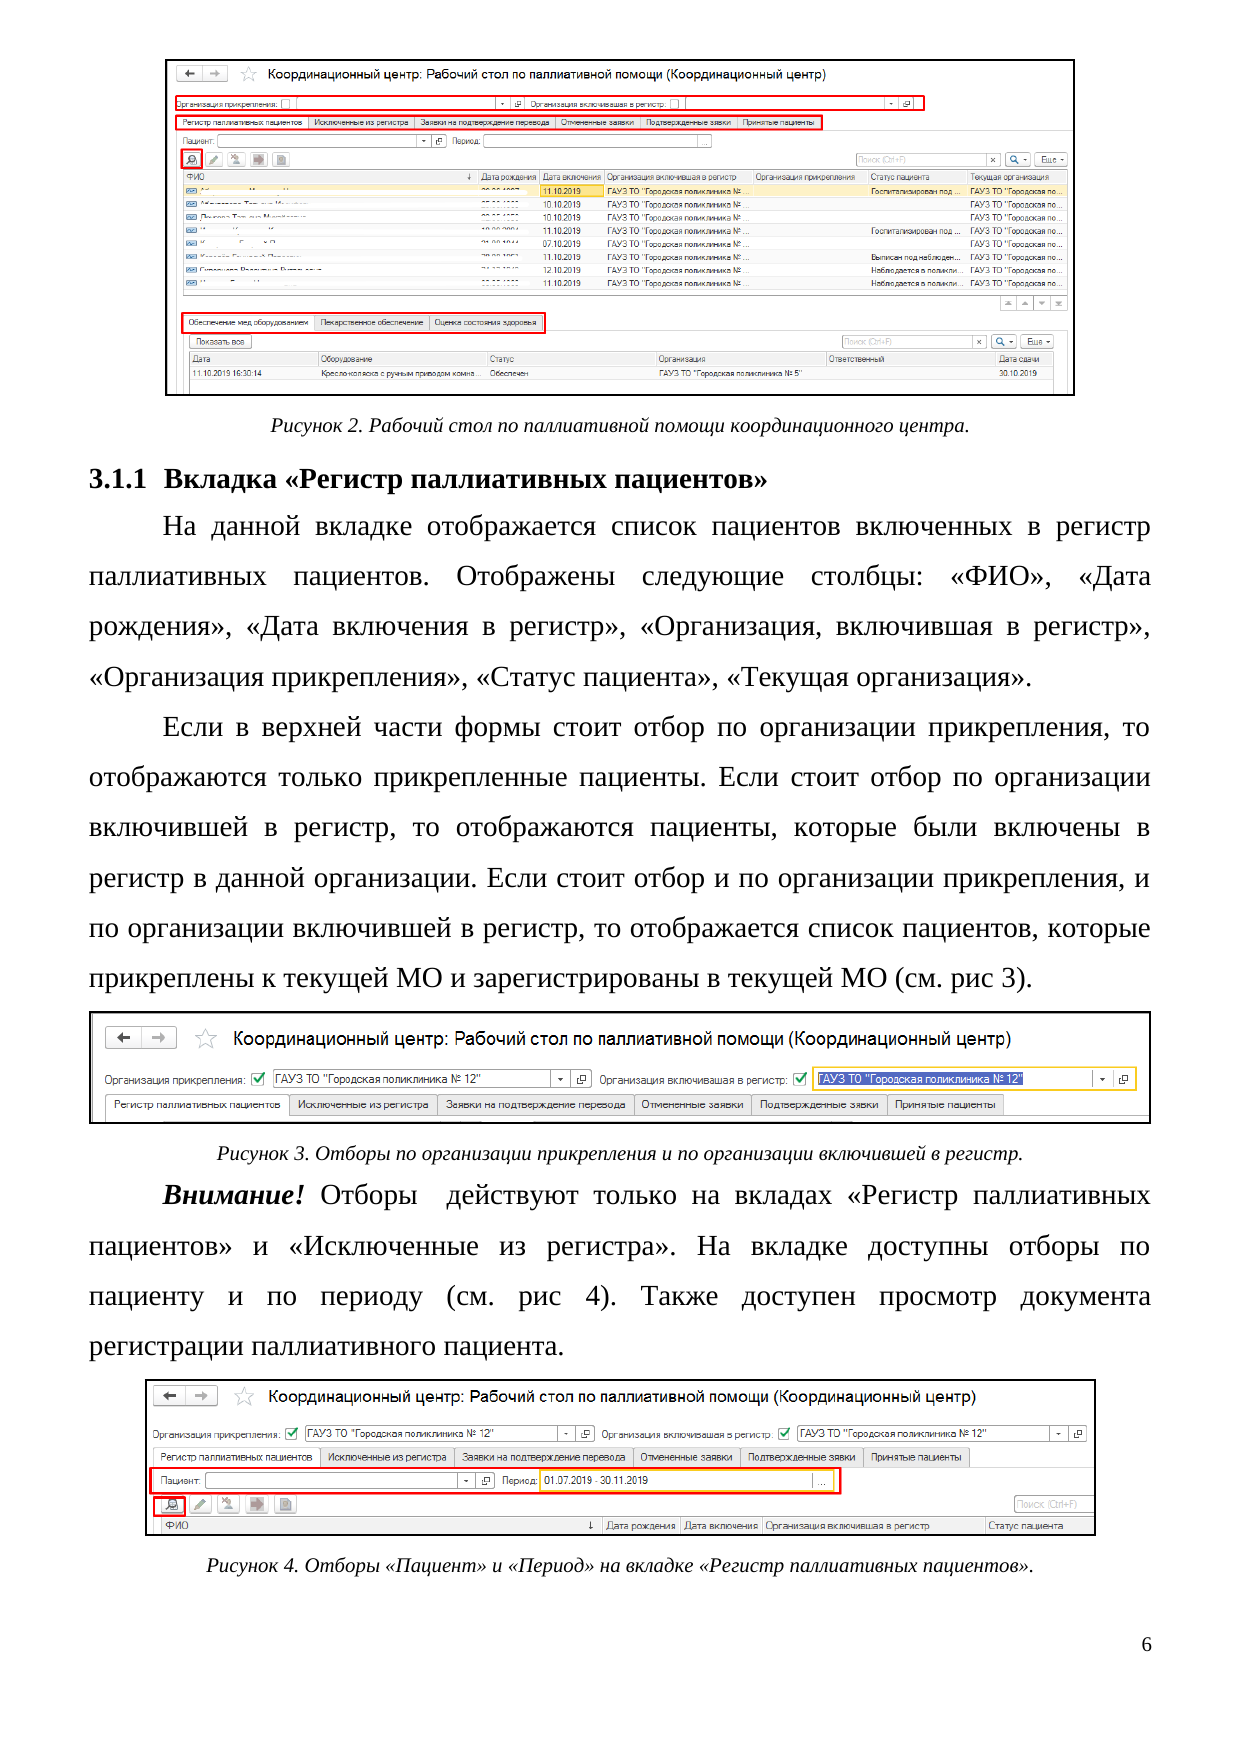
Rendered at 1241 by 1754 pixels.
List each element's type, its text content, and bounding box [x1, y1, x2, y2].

text На данной вкладке отображается список пациентов включенных в регистр паллиативных пациентов. Отображены следующие столбцы: «ФИО», «Дата рождения», «Дата включения в регистр», «Организация, включившая в регистр», «Организация прикрепления», «Статус пациента», «Текущая организация». [89, 508, 1152, 692]
picture [147, 1381, 1094, 1534]
picture [167, 61, 1073, 394]
text Рисунок 3. Отборы по организации прикрепления и по организации включившей в регистр. [89, 1141, 1152, 1165]
subtitle Вкладка «Регистр паллиативных пациентов» [89, 462, 1152, 495]
text Рисунок 4. Отборы «Пациент» и «Период» на вкладке «Регистр паллиативных пациентов». [89, 1553, 1152, 1577]
text Внимание! Отборы действуют только на вкладах «Регистр паллиативных пациентов» и «Исключенные из регистра». На вкладке доступны отборы по пациенту и по периоду (см. рис 4). Также доступен просмотр документа регистрации паллиативного пациента. [89, 1177, 1152, 1362]
text Если в верхней части формы стоит отбор по организации прикрепления, то отображаются только прикрепленные пациенты. Если стоит отбор по организации включившей в регистр, то отображаются пациенты, которые были включены в регистр в данной организации. Если стоит отбор и по организации прикрепления, и по организации включившей в регистр, то отображается список пациентов, которые прикреплены к текущей МО и зарегистрированы в текущей МО (см. рис 3). [89, 709, 1152, 994]
text Рисунок 2. Рабочий стол по паллиативной помощи координационного центра. [89, 413, 1152, 437]
picture [91, 1013, 1149, 1122]
